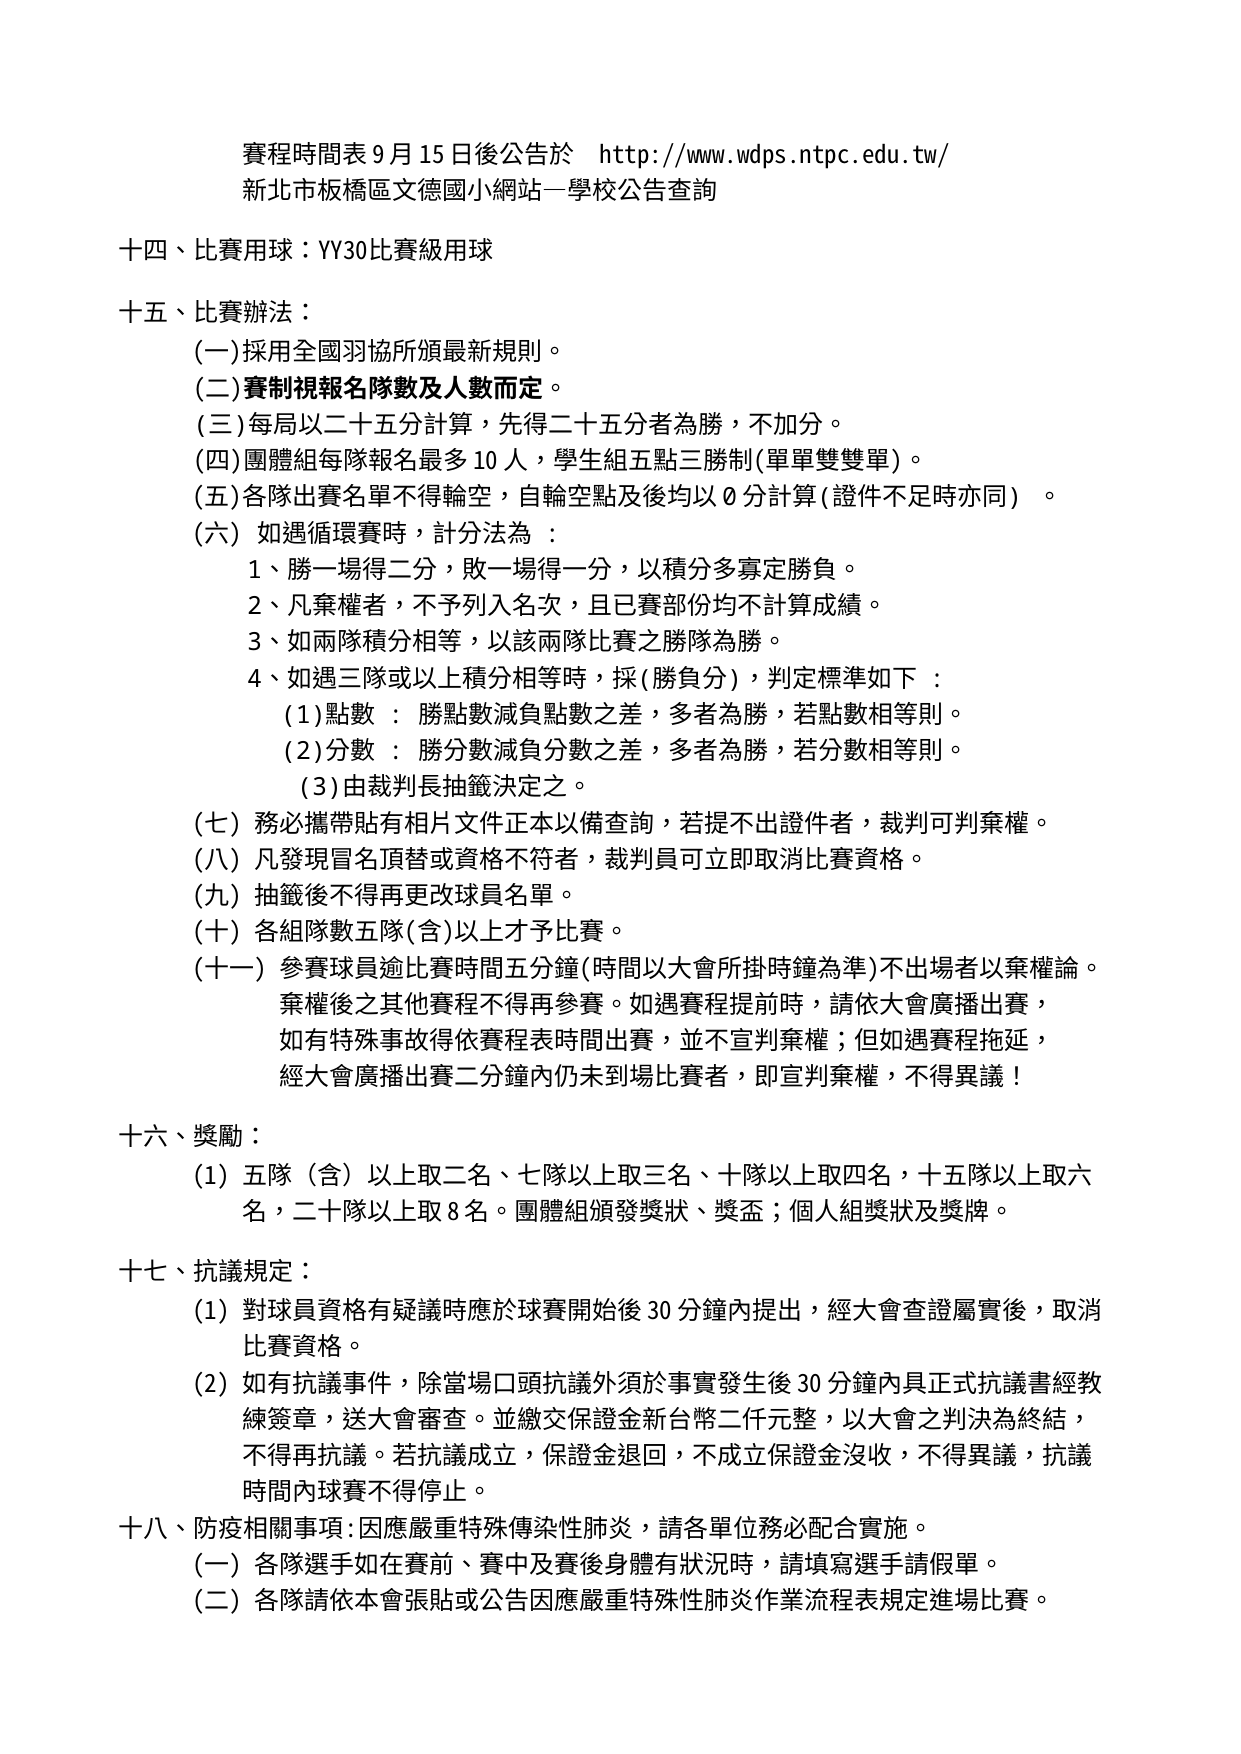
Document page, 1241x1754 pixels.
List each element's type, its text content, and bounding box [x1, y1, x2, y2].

text (3)由裁判長抽籤決定之。 [192, 767, 1107, 803]
text 十六、獎勵： [118, 1093, 1107, 1156]
text (一)採用全國羽協所頒最新規則。 [118, 332, 1107, 368]
text 賽程時間表9月15日後公告於 http://www.wdps.ntpc.edu.tw/ [118, 134, 1107, 171]
text (九) 抽籤後不得再更改球員名單。 [118, 876, 1107, 912]
text 4、如遇三隊或以上積分相等時，採(勝負分)，判定標準如下 : [247, 658, 1107, 694]
list 對球員資格有疑議時應於球賽開始後30分鐘內提出，經大會查證屬實後，取消比賽資格。 [192, 1291, 1107, 1363]
text (二) 各隊請依本會張貼或公告因應嚴重特殊性肺炎作業流程表規定進場比賽。 [118, 1581, 1107, 1617]
text (七) 務必攜帶貼有相片文件正本以備查詢，若提不出證件者，裁判可判棄權。 [118, 803, 1107, 839]
text 經大會廣播出賽二分鐘內仍未到場比賽者，即宣判棄權，不得異議！ [118, 1057, 1107, 1093]
list 五隊（含）以上取二名、七隊以上取三名、十隊以上取四名，十五隊以上取六名，二十隊以上取8名。團體組頒發獎狀、獎盃；個人組獎狀及獎牌。 [192, 1156, 1107, 1228]
text 新北市板橋區文德國小網站—學校公告查詢 [118, 171, 1107, 207]
text 3、如兩隊積分相等，以該兩隊比賽之勝隊為勝。 [247, 622, 1107, 658]
text 1、勝一場得二分，敗一場得一分，以積分多寡定勝負。 [247, 549, 1107, 586]
text (五)各隊出賽名單不得輪空，自輪空點及後均以0分計算(證件不足時亦同) 。 [192, 477, 1107, 513]
text (十) 各組隊數五隊(含)以上才予比賽。 [118, 912, 1107, 948]
text 十八、防疫相關事項:因應嚴重特殊傳染性肺炎，請各單位務必配合實施。 [118, 1508, 1107, 1544]
text (三)每局以二十五分計算，先得二十五分者為勝，不加分。 [118, 404, 1107, 441]
text 十五、比賽辦法： [118, 269, 1107, 332]
text (一) 各隊選手如在賽前、賽中及賽後身體有狀況時，請填寫選手請假單。 [118, 1544, 1107, 1581]
text (四)團體組每隊報名最多10人，學生組五點三勝制(單單雙雙單)。 [118, 441, 1107, 477]
text (十一) 參賽球員逾比賽時間五分鐘(時間以大會所掛時鐘為準)不出場者以棄權論。 [118, 948, 1107, 984]
text (1)點數 : 勝點數減負點數之差，多者為勝，若點數相等則。 [118, 694, 1107, 731]
text 十七、抗議規定： [118, 1228, 1107, 1291]
text (六) 如遇循環賽時，計分法為 : [192, 513, 1107, 549]
text (二)賽制視報名隊數及人數而定。 [118, 368, 1107, 404]
text (2)分數 : 勝分數減負分數之差，多者為勝，若分數相等則。 [281, 731, 1107, 767]
text 2、凡棄權者，不予列入名次，且已賽部份均不計算成績。 [247, 586, 1107, 622]
list 如有抗議事件，除當場口頭抗議外須於事實發生後30分鐘內具正式抗議書經教練簽章，送大會審查。並繳交保證金新台幣二仟元整，以大會之判決為終結，不得再抗議。若抗議成立，保證金退回，不成立保證金沒收，不得異議，抗議時間內球賽不得停止。 [192, 1363, 1107, 1508]
text 棄權後之其他賽程不得再參賽。如遇賽程提前時，請依大會廣播出賽， [118, 984, 1107, 1021]
text (八) 凡發現冒名頂替或資格不符者，裁判員可立即取消比賽資格。 [118, 839, 1107, 876]
text 如有特殊事故得依賽程表時間出賽，並不宣判棄權；但如遇賽程拖延， [118, 1021, 1107, 1057]
text 十四、比賽用球：YY30比賽級用球 [118, 207, 1107, 269]
